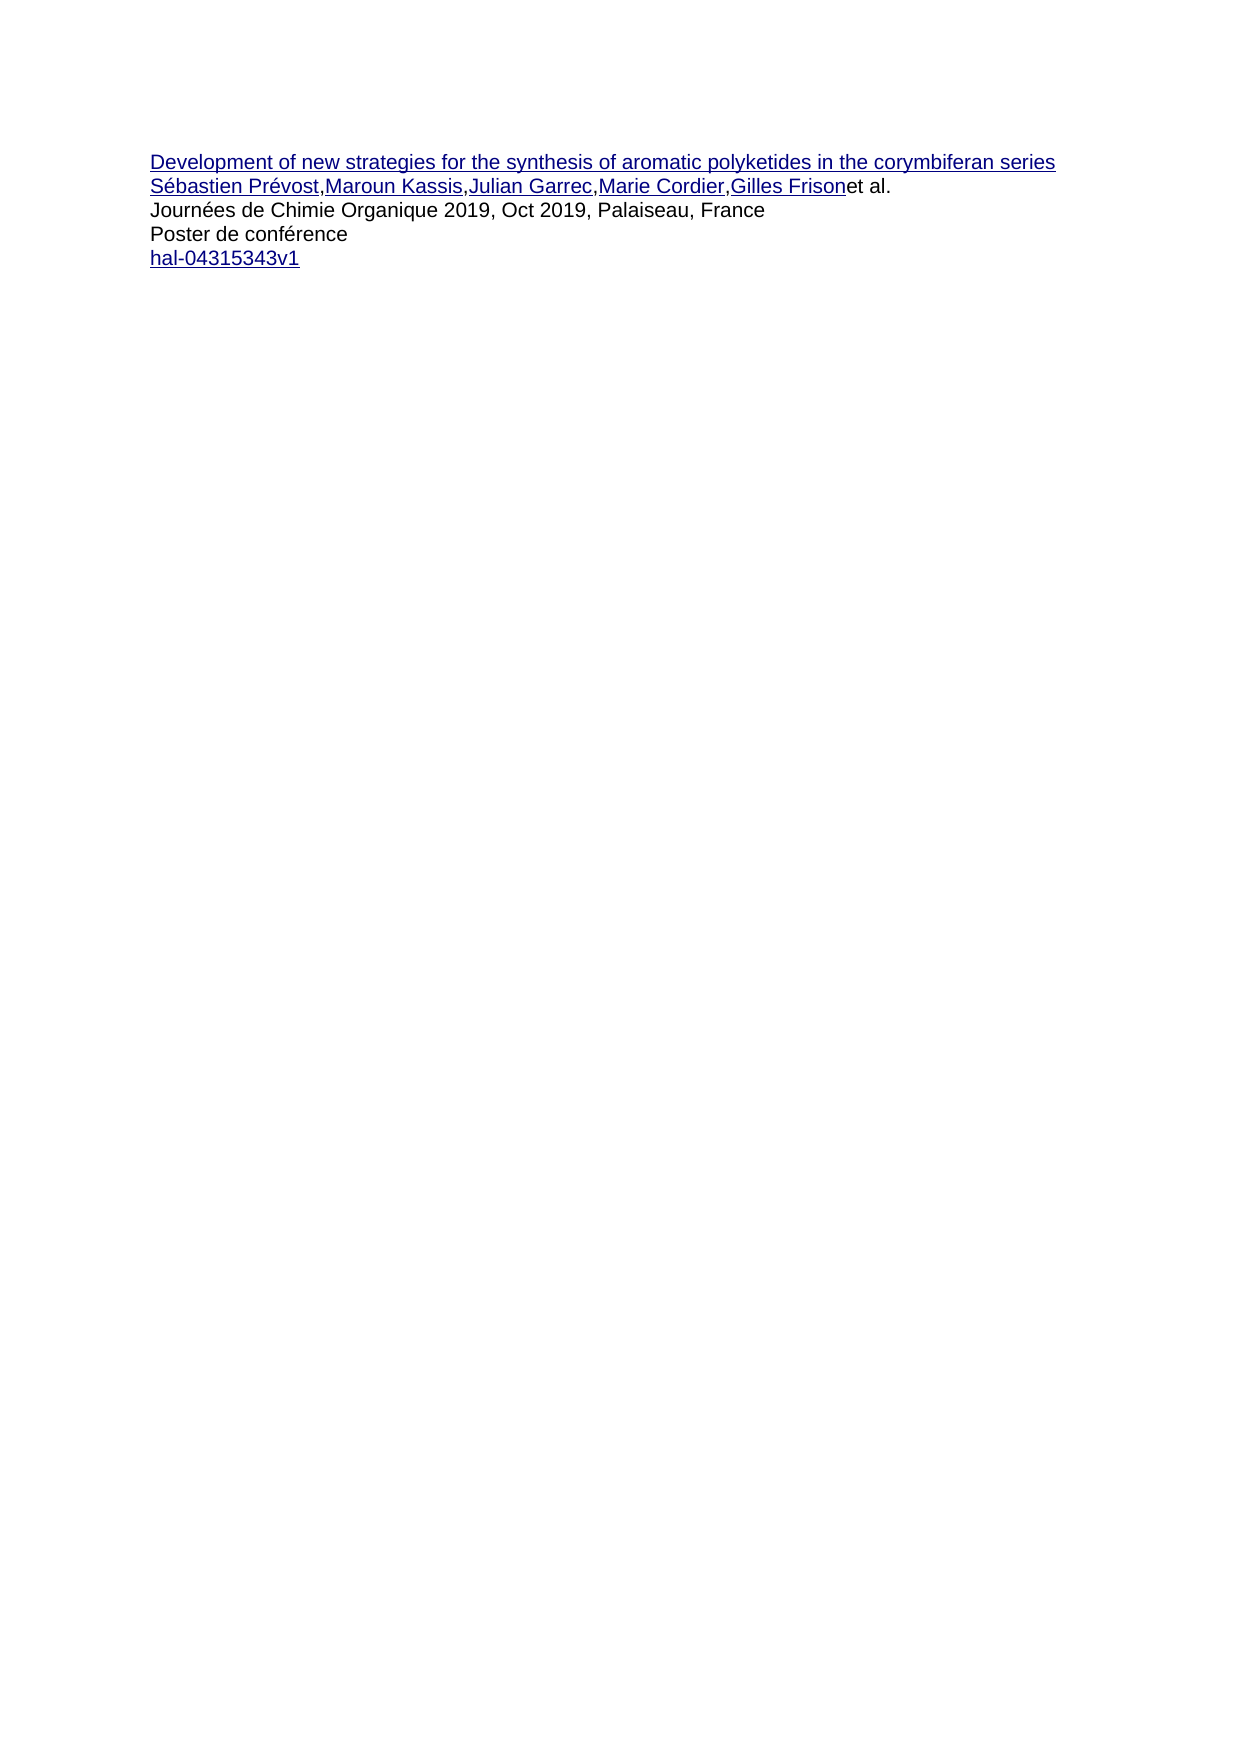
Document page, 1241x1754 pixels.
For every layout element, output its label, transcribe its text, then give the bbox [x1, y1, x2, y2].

table_cell Development of new strategies for the synthesis of aromatic polyketides in the corymbiferan series Sébastien Prévost,Maroun Kassis,Julian Garrec,Marie Cordier,Gilles Frisonet al. Journées de Chimie Organique 2019, Oct 2019, Palaiseau, France Poster de conférence hal-04315343v1 [150, 150, 1090, 270]
